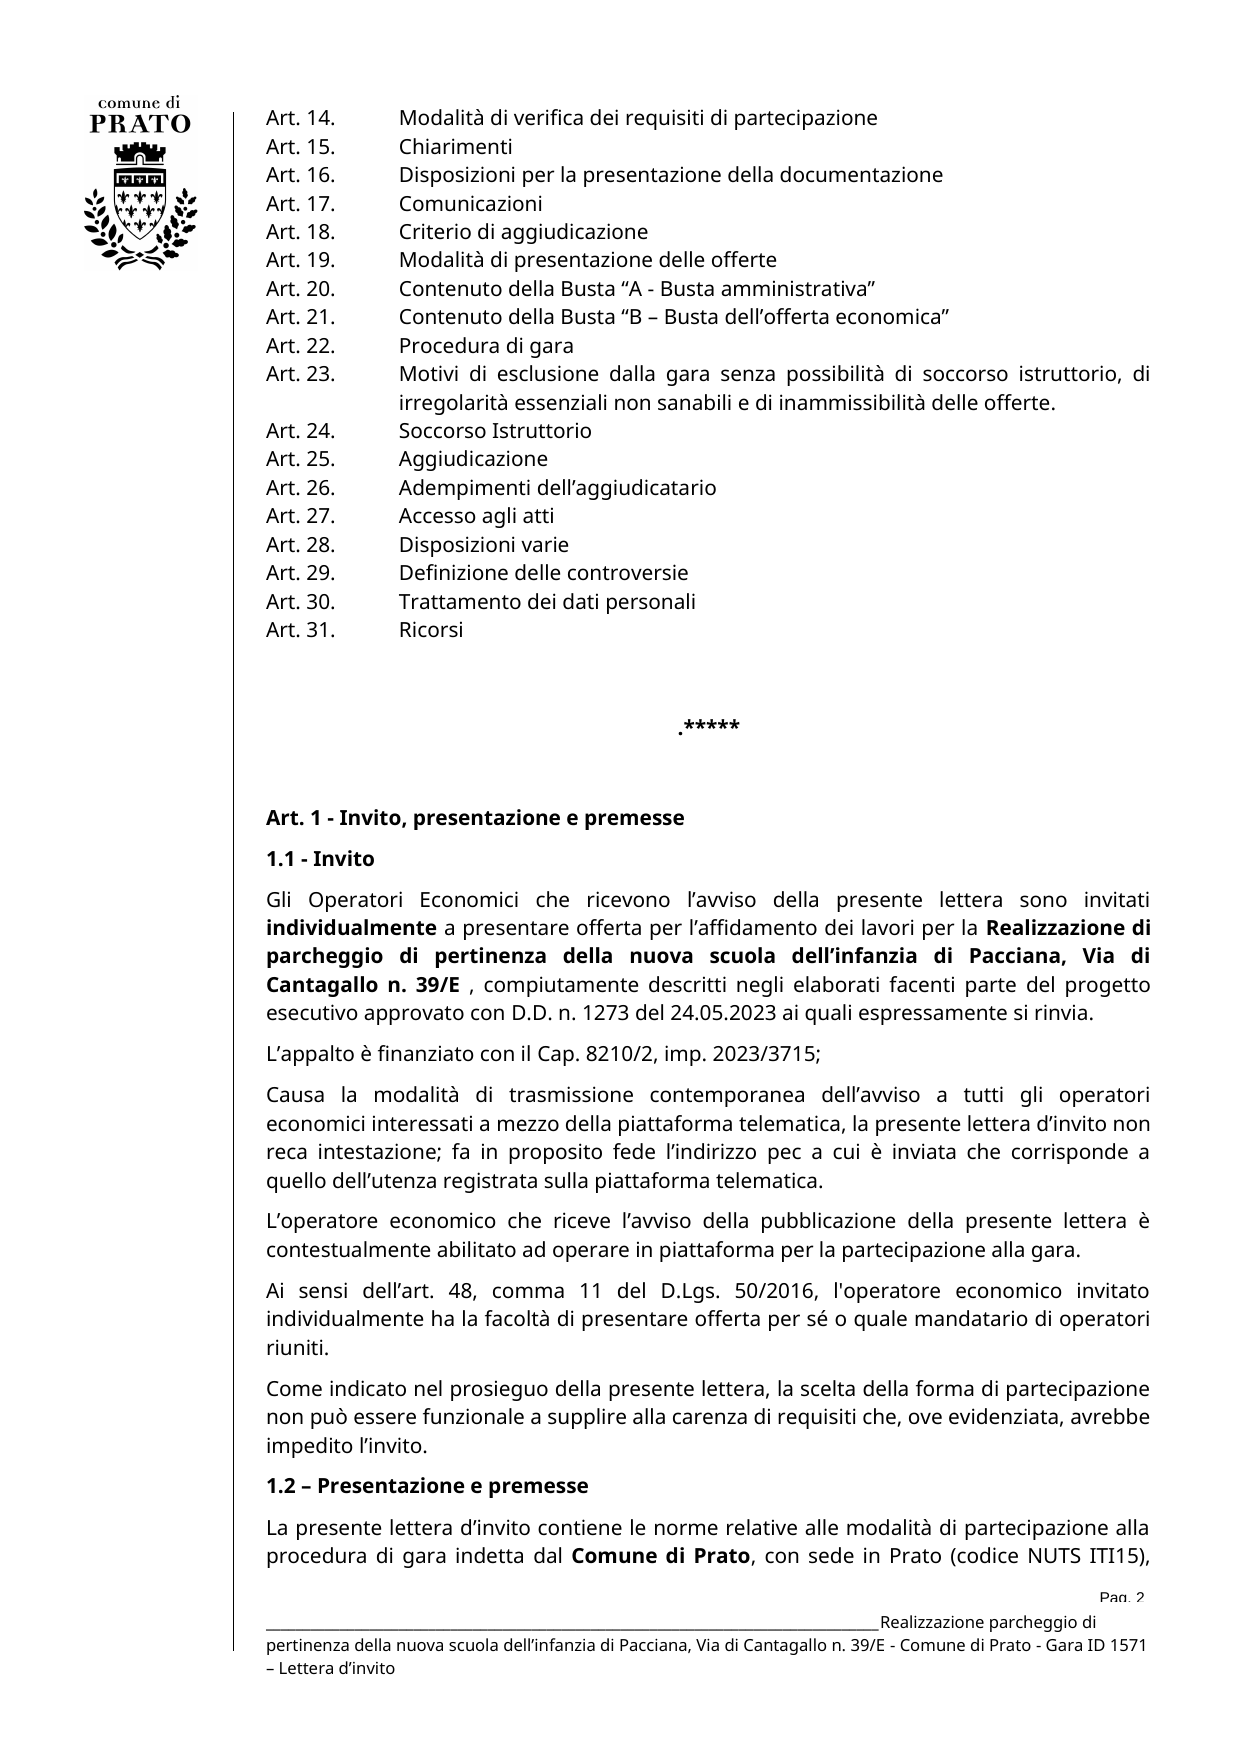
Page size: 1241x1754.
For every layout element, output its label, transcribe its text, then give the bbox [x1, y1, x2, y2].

text Art. 30. Trattamento dei dati personali [266, 587, 1152, 615]
text Gli Operatori Economici che ricevono l’avviso della presente lettera sono invitati individualmente a presentare offerta per l’affidamento dei lavori per la Realizzazione di parcheggio di pertinenza della nuova scuola dell’infanzia di Pacciana, Via di Cantagallo n. 39/E , compiutamente descritti negli elaborati facenti parte del progetto esecutivo approvato con D.D. n. 1273 del 24.05.2023 ai quali espressamente si rinvia. [266, 885, 1152, 1027]
text Art. 17. Comunicazioni [266, 189, 1152, 217]
text Art. 23. Motivi di esclusione dalla gara senza possibilità di soccorso istruttorio, di irregolarità essenziali non sanabili e di inammissibilità delle offerte. [266, 359, 1152, 416]
text Art. 29. Definizione delle controversie [266, 558, 1152, 587]
text Art. 20. Contenuto della Busta “A - Busta amministrativa” [266, 274, 1152, 302]
subtitle Art. 1 - Invito, presentazione e premesse [266, 803, 1152, 831]
text Art. 22. Procedura di gara [266, 331, 1152, 359]
text L’appalto è finanziato con il Cap. 8210/2, imp. 2023/3715; [266, 1039, 1152, 1068]
text L’operatore economico che riceve l’avviso della pubblicazione della presente lettera è contestualmente abilitato ad operare in piattaforma per la partecipazione alla gara. [266, 1207, 1152, 1263]
picture [83, 94, 199, 271]
text Art. 26. Adempimenti dell’aggiudicatario [266, 473, 1152, 501]
text Art. 19. Modalità di presentazione delle offerte [266, 246, 1152, 274]
text La presente lettera d’invito contiene le norme relative alle modalità di partecipazione alla procedura di gara indetta dal Comune di Prato, con sede in Prato (codice NUTS ITI15), [266, 1513, 1152, 1569]
text Art. 27. Accesso agli atti [266, 501, 1152, 530]
text Art. 24. Soccorso Istruttorio [266, 416, 1152, 444]
text Art. 18. Criterio di aggiudicazione [266, 217, 1152, 246]
subtitle 1.1 - Invito [266, 844, 1152, 872]
text Art. 14. Modalità di verifica dei requisiti di partecipazione [266, 103, 1152, 132]
subtitle ***** [266, 713, 1152, 741]
text Causa la modalità di trasmissione contemporanea dell’avviso a tutti gli operatori economici interessati a mezzo della piattaforma telematica, la presente lettera d’invito non reca intestazione; fa in proposito fede l’indirizzo pec a cui è inviata che corrisponde a quello dell’utenza registrata sulla piattaforma telematica. [266, 1080, 1152, 1194]
text Art. 25. Aggiudicazione [266, 444, 1152, 473]
subtitle 1.2 – Presentazione e premesse [266, 1472, 1152, 1500]
text Art. 21. Contenuto della Busta “B – Busta dell’offerta economica” [266, 302, 1152, 331]
text Art. 28. Disposizioni varie [266, 530, 1152, 558]
text Art. 31. Ricorsi [266, 615, 1152, 644]
text Come indicato nel prosieguo della presente lettera, la scelta della forma di partecipazione non può essere funzionale a supplire alla carenza di requisiti che, ove evidenziata, avrebbe impedito l’invito. [266, 1374, 1152, 1459]
text Art. 16. Disposizioni per la presentazione della documentazione [266, 160, 1152, 189]
text Art. 15. Chiarimenti [266, 132, 1152, 160]
text Ai sensi dell’art. 48, comma 11 del D.Lgs. 50/2016, l'operatore economico invitato individualmente ha la facoltà di presentare offerta per sé o quale mandatario di operatori riuniti. [266, 1276, 1152, 1361]
